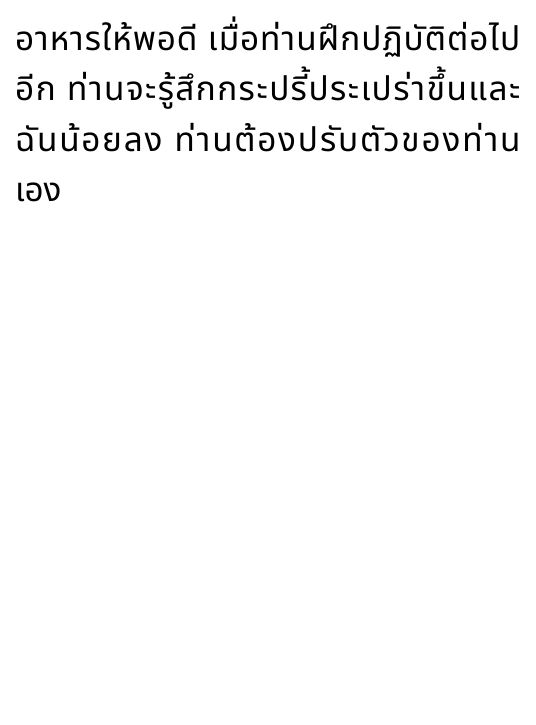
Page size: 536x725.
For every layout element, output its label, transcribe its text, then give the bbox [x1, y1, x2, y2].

text อาหารให้พอดี เมื่อท่านฝึกปฏิบัติต่อไปอีก ท่านจะรู้สึกกระปรี้ประเปร่าขึ้นและฉันน้อยลง ท่านต้องปรับตัวของท่านเอง [15, 15, 521, 217]
